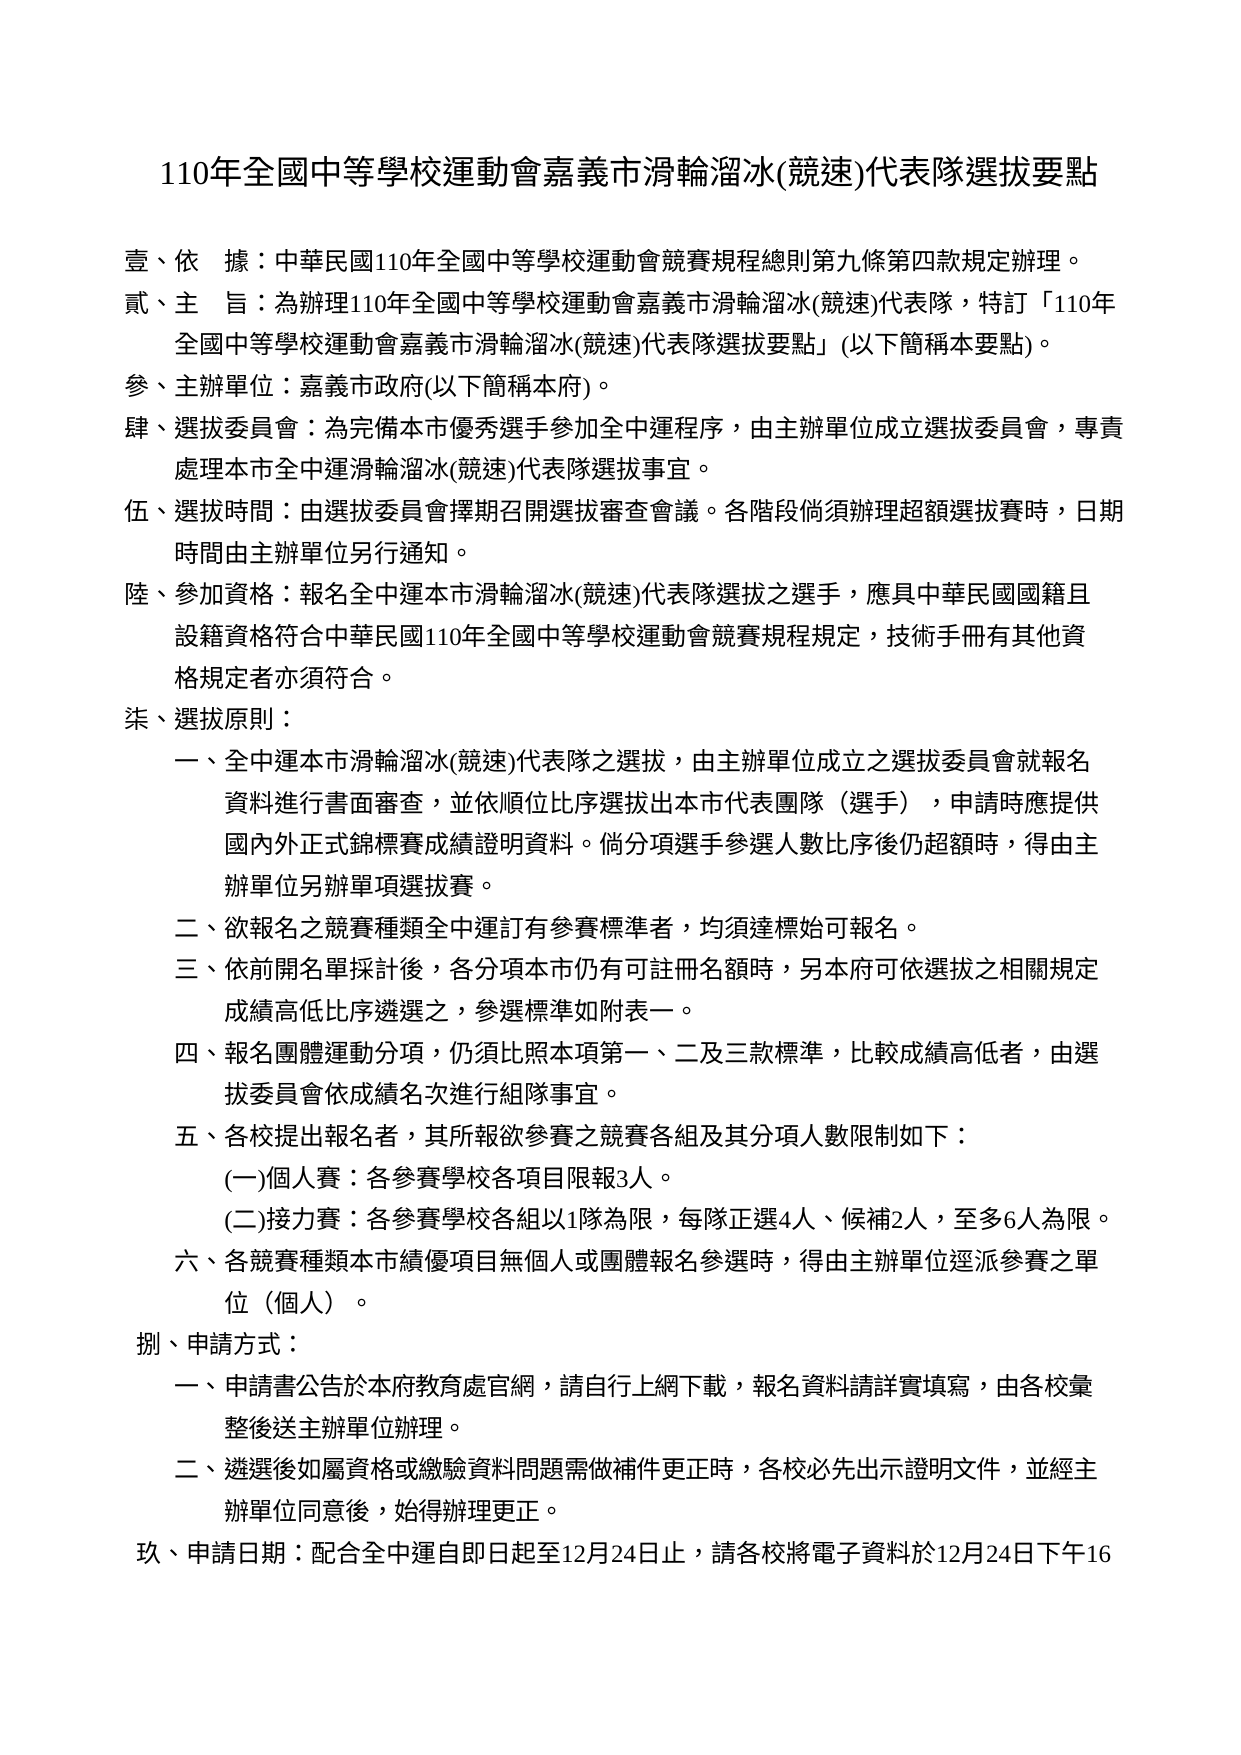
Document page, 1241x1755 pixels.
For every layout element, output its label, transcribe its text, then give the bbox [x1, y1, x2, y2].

text 110年全國中等學校運動會嘉義市滑輪溜冰(競速)代表隊選拔要點 [112, 150, 1128, 193]
list 申請方式： [136, 1320, 1128, 1362]
list (二)接力賽：各參賽學校各組以1隊為限，每隊正選4人、候補2人，至多6人為限。 [174, 1195, 1107, 1237]
list 各競賽種類本市績優項目無個人或團體報名參選時，得由主辦單位逕派參賽之單位（個人）。 [174, 1237, 1107, 1320]
list 申請日期：配合全中運自即日起至12月24日止，請各校將電子資料於12月24日下午16 [136, 1529, 1128, 1570]
list 欲報名之競賽種類全中運訂有參賽標準者，均須達標始可報名。 [174, 904, 1107, 945]
list 主辦單位：嘉義市政府(以下簡稱本府)。 [124, 362, 873, 404]
list 參加資格：報名全中運本市滑輪溜冰(競速)代表隊選拔之選手，應具中華民國國籍且設籍資格符合中華民國110年全國中等學校運動會競賽規程規定，技術手冊有其他資格規定者亦須符合。 [124, 570, 1107, 695]
list 主 旨：為辦理110年全國中等學校運動會嘉義市滑輪溜冰(競速)代表隊，特訂「110年全國中等學校運動會嘉義市滑輪溜冰(競速)代表隊選拔要點」(以下簡稱本要點)。 [124, 279, 1131, 362]
list 依前開名單採計後，各分項本市仍有可註冊名額時，另本府可依選拔之相關規定成績高低比序遴選之，參選標準如附表一。 [174, 945, 1107, 1029]
list 報名團體運動分項，仍須比照本項第一、二及三款標準，比較成績高低者，由選拔委員會依成績名次進行組隊事宜。 [174, 1029, 1107, 1112]
list 各校提出報名者，其所報欲參賽之競賽各組及其分項人數限制如下： [174, 1112, 1107, 1154]
list (一)個人賽：各參賽學校各項目限報3人。 [174, 1154, 1107, 1195]
list 選拔原則： [124, 695, 1107, 737]
list 依 據：中華民國110年全國中等學校運動會競賽規程總則第九條第四款規定辦理。 [124, 237, 1131, 279]
list 全中運本市滑輪溜冰(競速)代表隊之選拔，由主辦單位成立之選拔委員會就報名資料進行書面審查，並依順位比序選拔出本市代表團隊（選手），申請時應提供國內外正式錦標賽成績證明資料。倘分項選手參選人數比序後仍超額時，得由主辦單位另辦單項選拔賽。 [174, 737, 1107, 904]
list 選拔時間：由選拔委員會擇期召開選拔審查會議。各階段倘須辦理超額選拔賽時，日期時間由主辦單位另行通知。 [124, 487, 1131, 570]
list 選拔委員會：為完備本市優秀選手參加全中運程序，由主辦單位成立選拔委員會，專責處理本市全中運滑輪溜冰(競速)代表隊選拔事宜。 [124, 404, 1131, 487]
list 申請書公告於本府教育處官網，請自行上網下載，報名資料請詳實填寫，由各校彙整後送主辦單位辦理。 [174, 1362, 1107, 1445]
list 遴選後如屬資格或繳驗資料問題需做補件更正時，各校必先出示證明文件，並經主辦單位同意後，始得辦理更正。 [174, 1445, 1107, 1529]
